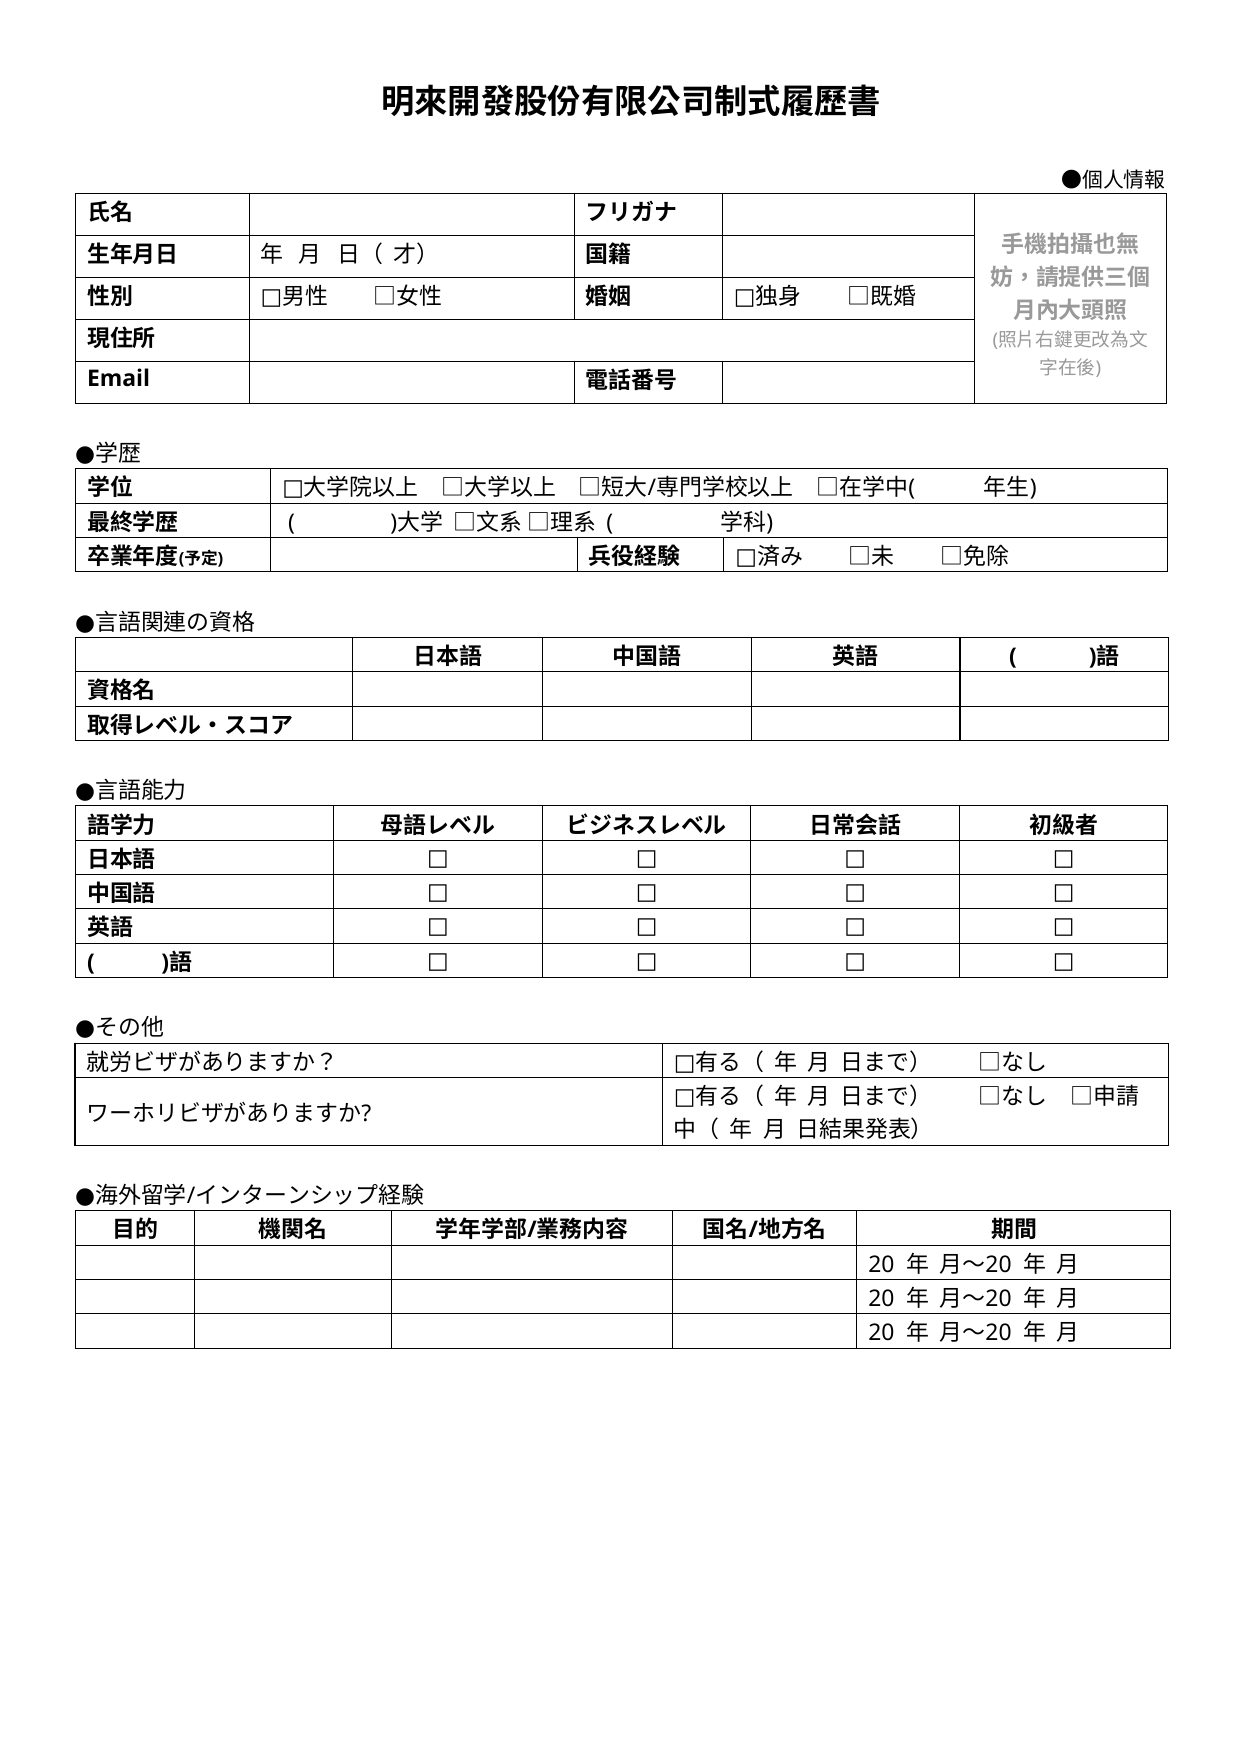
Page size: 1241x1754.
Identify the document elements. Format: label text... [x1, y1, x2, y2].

table_cell □ [543, 841, 750, 874]
table_cell [673, 1280, 856, 1313]
table_cell 20 年 月～20 年 月 [857, 1280, 1170, 1313]
table_cell [392, 1280, 672, 1313]
table_cell 現住所 [76, 320, 249, 361]
table_cell ( )大学 □文系 □理系 ( 学科) [271, 504, 1167, 537]
table_cell □ [543, 944, 750, 977]
table_header ビジネスレベル [543, 806, 750, 840]
table_header 手機拍攝也無妨，請提供三個月內大頭照 (照片右鍵更改為文字在後) [975, 194, 1166, 402]
table_header フリガナ [575, 194, 722, 235]
table_cell 取得レベル・スコア [76, 707, 352, 740]
table_cell 生年月日 [76, 236, 249, 277]
table_cell 20 年 月～20 年 月 [857, 1314, 1170, 1348]
table_cell [673, 1314, 856, 1348]
table_cell [392, 1246, 672, 1279]
table_header 母語レベル [334, 806, 542, 840]
table_header 学位 [76, 469, 270, 502]
table_cell □ [334, 841, 542, 874]
table_header [250, 194, 574, 235]
table_cell □ [751, 875, 959, 908]
table_cell [353, 707, 542, 740]
table_header 就労ビザがありますか？ [76, 1044, 662, 1077]
table_cell □ [751, 841, 959, 874]
table_header 中国語 [543, 638, 751, 671]
table_header 氏名 [76, 194, 249, 235]
table_header 学年学部/業務内容 [392, 1211, 672, 1244]
table_cell □有る（ 年 月 日まで） □なし □申請中（ 年 月 日結果発表） [663, 1078, 1168, 1144]
text ●言語能力 [75, 772, 1165, 805]
table_header 国名/地方名 [673, 1211, 856, 1244]
table_cell [195, 1246, 391, 1279]
table_cell ( )語 [76, 944, 333, 977]
table_cell 兵役経験 [578, 538, 723, 571]
text ●個人情報 [75, 163, 1165, 193]
table_cell [195, 1314, 391, 1348]
table_cell [723, 362, 974, 402]
table_cell [752, 672, 959, 706]
table_cell [353, 672, 542, 706]
table_cell [961, 672, 1168, 706]
table_header 日常会話 [751, 806, 959, 840]
table_header 英語 [752, 638, 959, 671]
table_cell [673, 1246, 856, 1279]
table_cell [76, 1280, 194, 1313]
table_cell 婚姻 [575, 278, 722, 319]
table_cell □ [543, 875, 750, 908]
text ●言語関連の資格 [75, 603, 1165, 637]
text ●海外留学/インターンシップ経験 [75, 1177, 1165, 1210]
table_header □有る（ 年 月 日まで） □なし [663, 1044, 1168, 1077]
table_cell 20 年 月～20 年 月 [857, 1246, 1170, 1279]
table_cell 性別 [76, 278, 249, 319]
table_cell □ [960, 944, 1167, 977]
table_cell □ [960, 875, 1167, 908]
table_cell 国籍 [575, 236, 722, 277]
table_cell [961, 707, 1168, 740]
table_cell □ [334, 944, 542, 977]
table_cell 最終学歴 [76, 504, 270, 537]
table_cell [543, 672, 751, 706]
table_cell [250, 362, 574, 402]
table_cell [392, 1314, 672, 1348]
table_cell 中国語 [76, 875, 333, 908]
table_cell Email [76, 362, 249, 402]
table_cell 年 月 日（ 才） [250, 236, 574, 277]
table_cell □ [334, 909, 542, 942]
text ●学歴 [75, 435, 1165, 468]
table_cell □ [543, 909, 750, 942]
table_header 語学力 [76, 806, 333, 840]
table_cell [543, 707, 751, 740]
table_cell 資格名 [76, 672, 352, 706]
table_cell 日本語 [76, 841, 333, 874]
table_cell [752, 707, 959, 740]
table_cell □ [960, 909, 1167, 942]
table_cell 卒業年度(予定) [76, 538, 270, 571]
table_cell □ [751, 944, 959, 977]
table_header [723, 194, 974, 235]
table_header 目的 [76, 1211, 194, 1244]
table_cell [271, 538, 577, 571]
table_cell □済み □未 □免除 [724, 538, 1167, 571]
table_cell □男性 □女性 [250, 278, 574, 319]
table_cell [76, 1246, 194, 1279]
table_header [76, 638, 352, 671]
table_header 機関名 [195, 1211, 391, 1244]
table_cell [76, 1314, 194, 1348]
table_cell [723, 236, 974, 277]
table_cell □ [960, 841, 1167, 874]
table_header 初級者 [960, 806, 1167, 840]
table_cell □ [334, 875, 542, 908]
table_header 期間 [857, 1211, 1170, 1244]
table_cell ワーホリビザがありますか? [76, 1078, 662, 1144]
table_header ( )語 [961, 638, 1168, 671]
table_header □大学院以上 □大学以上 □短大/専門学校以上 □在学中( 年生) [271, 469, 1167, 502]
table_header 日本語 [353, 638, 542, 671]
text 明來開發股份有限公司制式履歷書 [97, 75, 1165, 123]
table_cell □ [751, 909, 959, 942]
table_cell [195, 1280, 391, 1313]
table_cell □独身 □既婚 [723, 278, 974, 319]
table_cell 英語 [76, 909, 333, 942]
table_cell 電話番号 [575, 362, 722, 402]
text ●その他 [75, 1009, 1165, 1042]
table_cell [250, 320, 974, 361]
